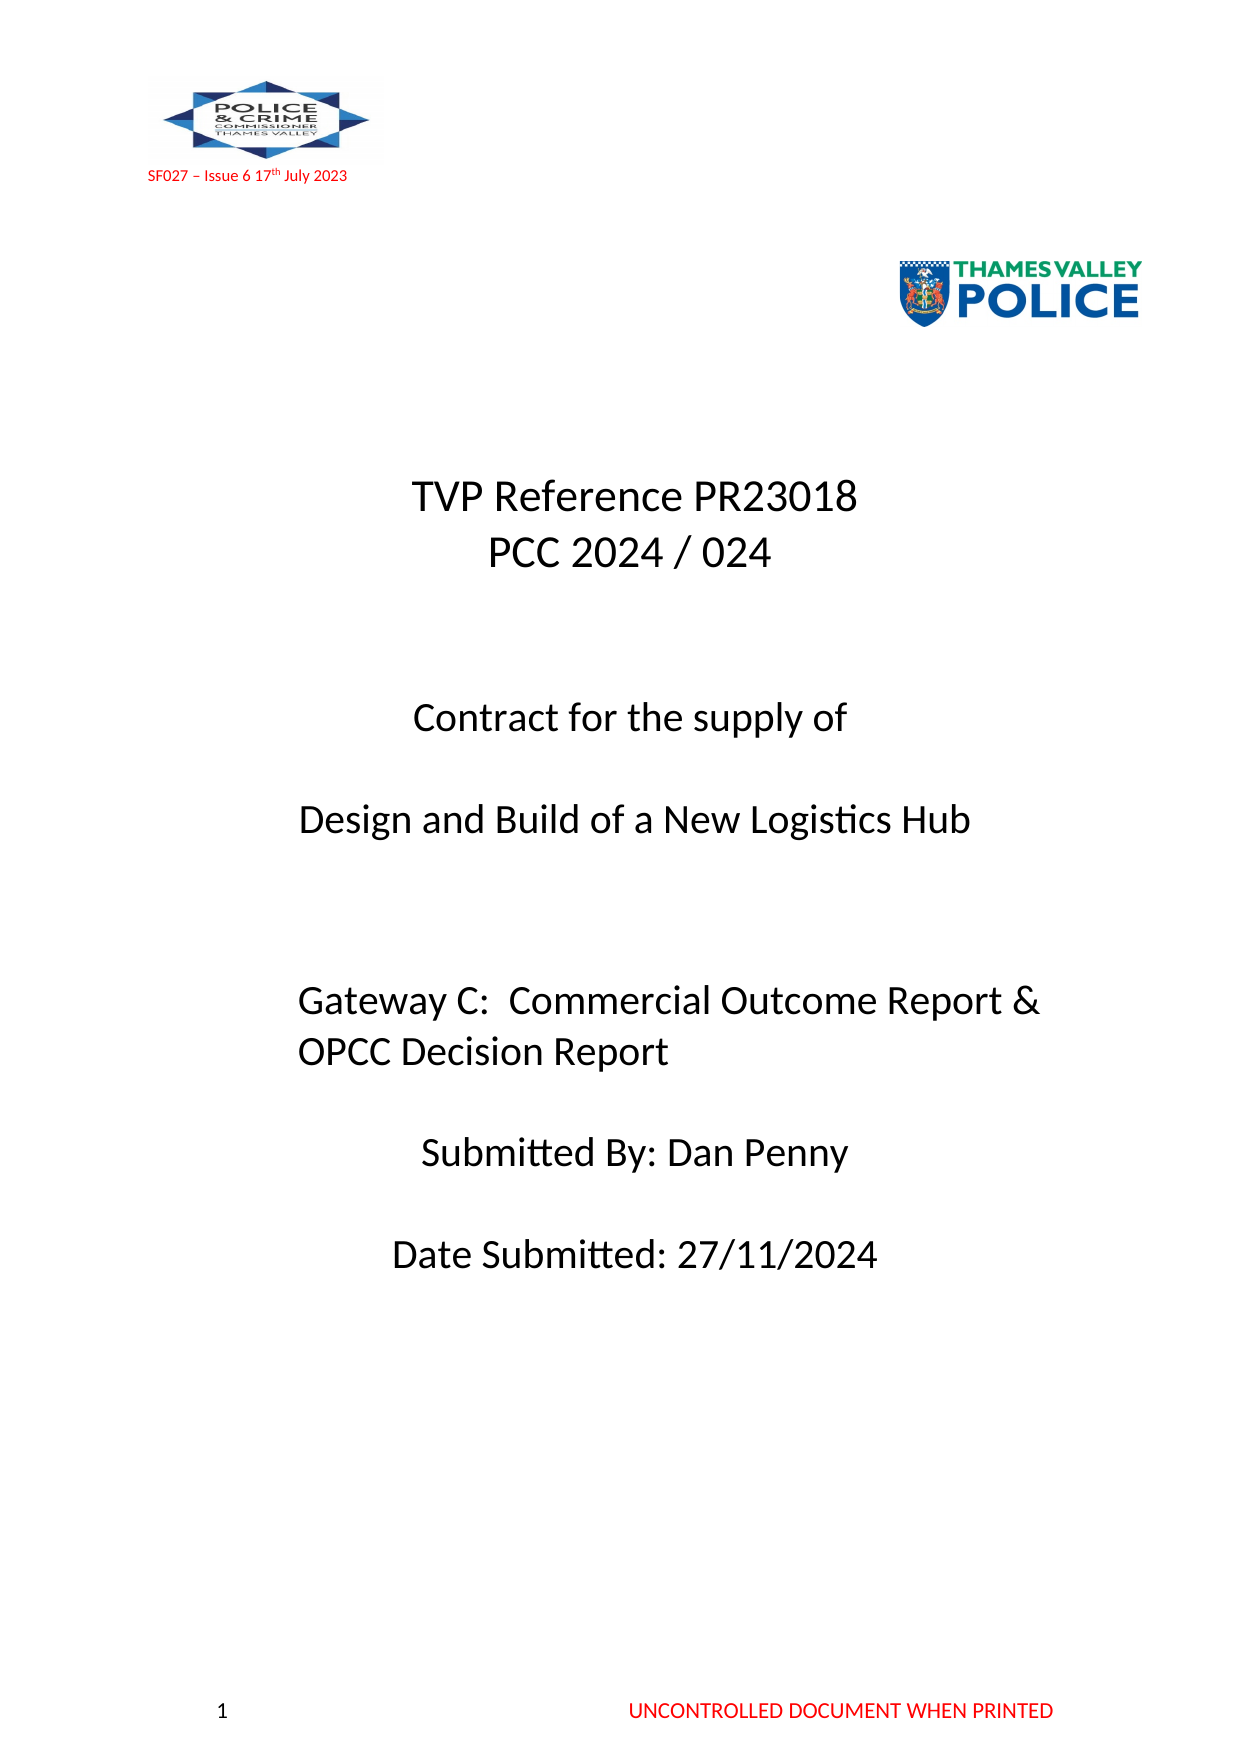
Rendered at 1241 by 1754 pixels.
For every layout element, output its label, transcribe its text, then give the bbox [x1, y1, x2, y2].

text TVP Reference PR23018 [148, 467, 1122, 523]
text Date Submitted: 27/11/2024 [148, 1228, 1122, 1279]
text PCC 2024 / 024 [148, 523, 1122, 579]
text Submitted By: Dan Penny [148, 1126, 1122, 1177]
text Contract for the supply of [148, 691, 1122, 742]
text Gateway C: Commercial Outcome Report & OPCC Decision Report [298, 974, 1122, 1075]
text Design and Build of a New Logistics Hub [148, 793, 1122, 844]
